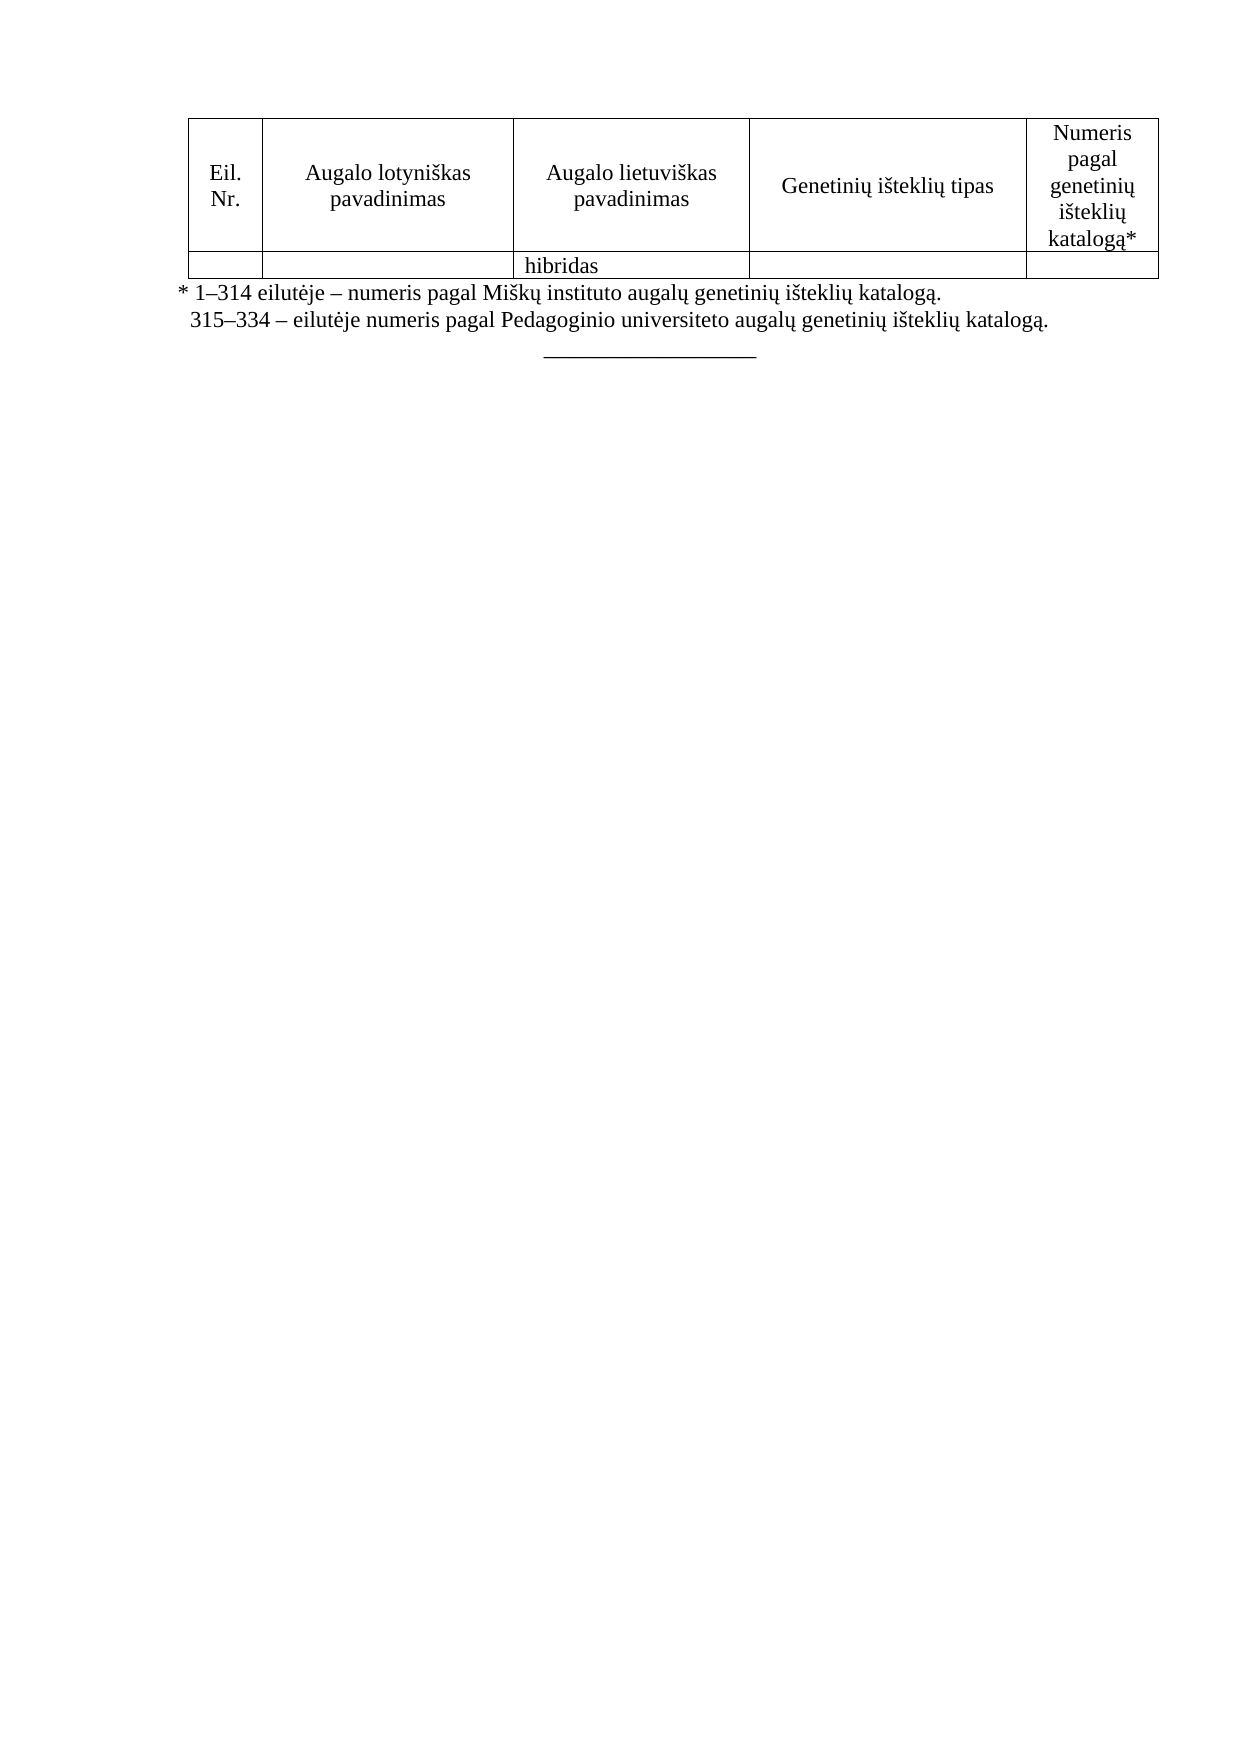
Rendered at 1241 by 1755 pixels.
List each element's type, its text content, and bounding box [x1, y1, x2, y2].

table_header Genetinių išteklių tipas [750, 119, 1026, 251]
table_cell [1027, 252, 1158, 278]
table_cell hibridas [514, 252, 749, 278]
table_header Augalo lotyniškas pavadinimas [263, 119, 513, 251]
table_header Numeris pagal genetinių išteklių katalogą* [1027, 119, 1158, 251]
table_cell [750, 252, 1026, 278]
table_cell [263, 252, 513, 278]
table_header Eil. Nr. [189, 119, 262, 251]
table_header Augalo lietuviškas pavadinimas [514, 119, 749, 251]
text _________________ [177, 332, 1122, 361]
text * 1–314 eilutėje – numeris pagal Miškų instituto augalų genetinių išteklių katalogą. [177, 279, 1122, 306]
text 315–334 – eilutėje numeris pagal Pedagoginio universiteto augalų genetinių išteklių katalogą. [190, 306, 1122, 332]
table_cell [189, 252, 262, 278]
